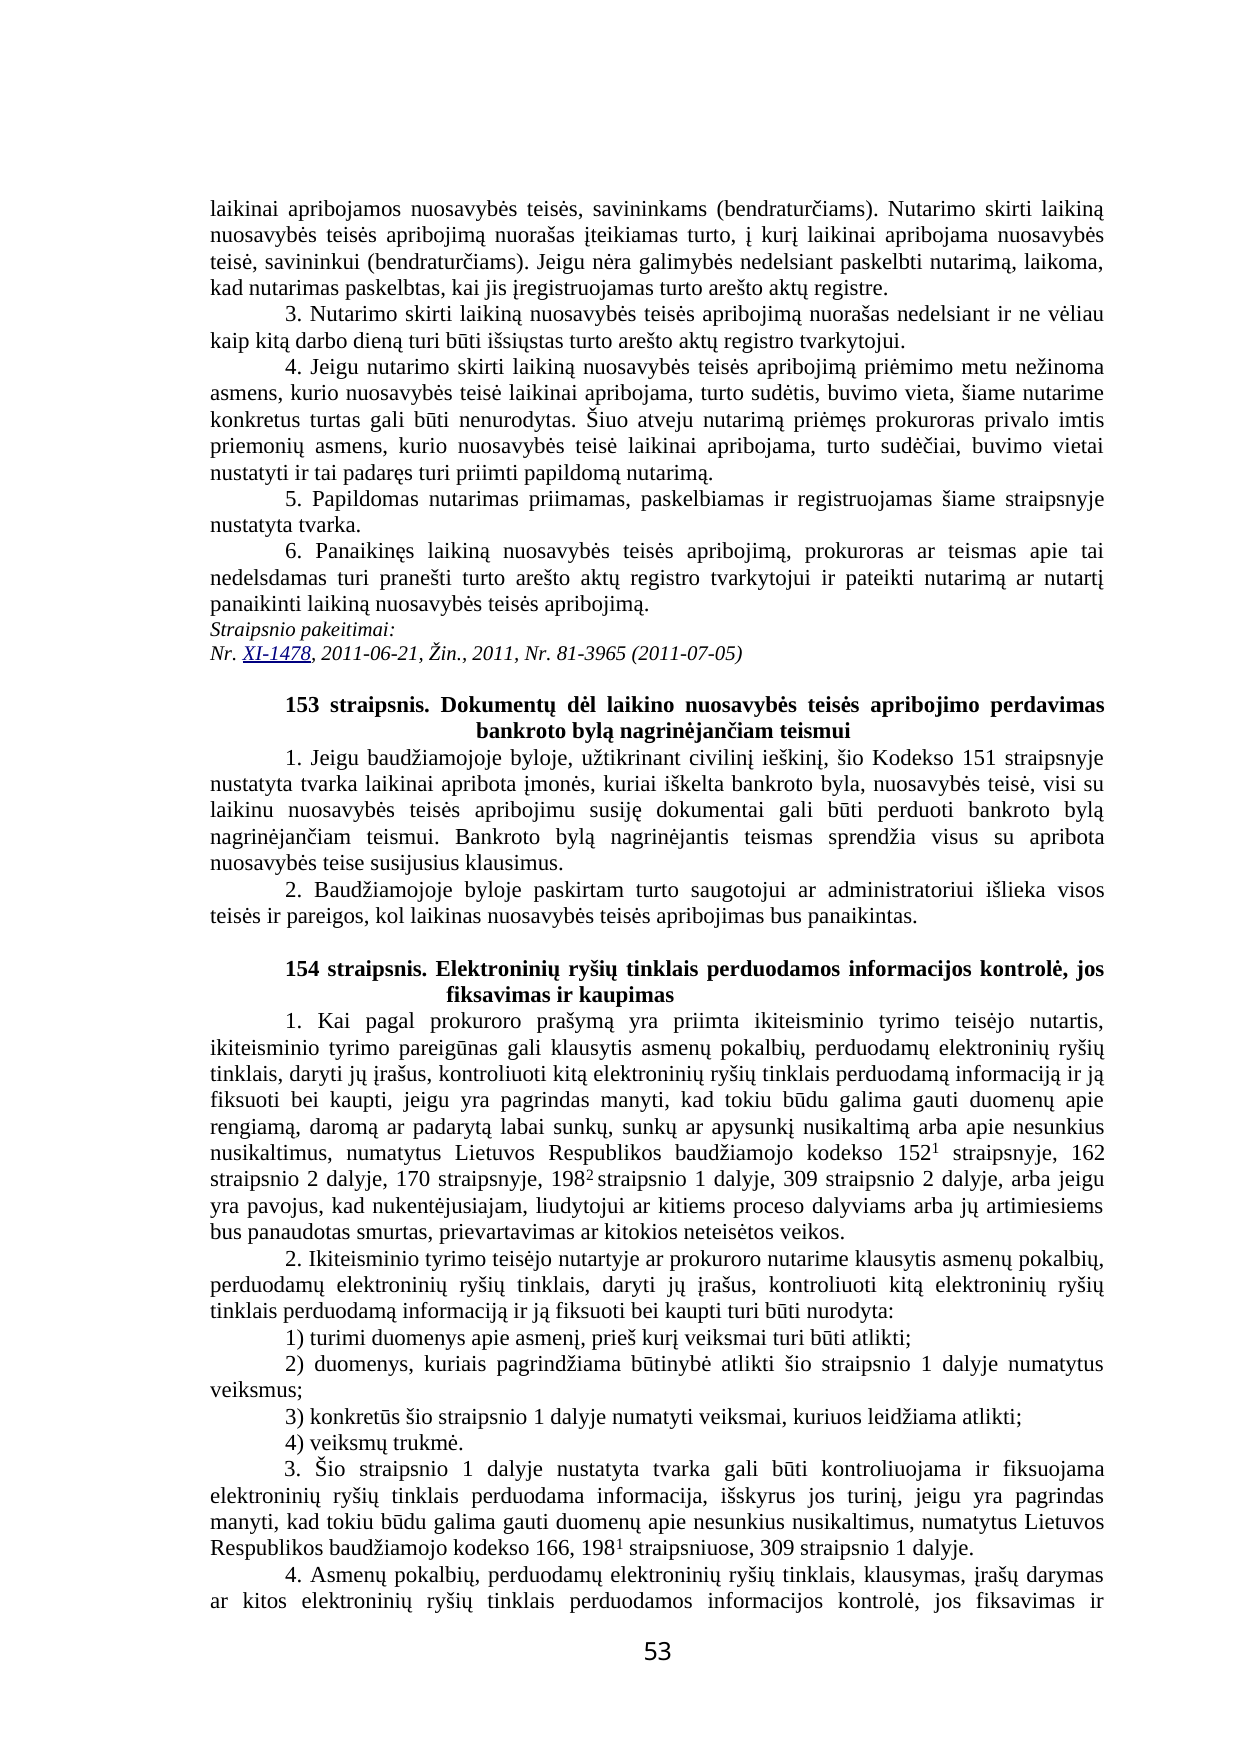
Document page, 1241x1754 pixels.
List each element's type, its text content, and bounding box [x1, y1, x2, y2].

text 4. Asmenų pokalbių, perduodamų elektroninių ryšių tinklais, klausymas, įrašų darymas ar kitos elektroninių ryšių tinklais perduodamos informacijos kontrolė, jos fiksavimas ir [210, 1561, 1106, 1613]
text 154 straipsnis. Elektroninių ryšių tinklais perduodamos informacijos kontrolė, jos fiksavimas ir kaupimas [285, 955, 1106, 1007]
text laikinai apribojamos nuosavybės teisės, savininkams (bendraturčiams). Nutarimo skirti laikiną nuosavybės teisės apribojimą nuorašas įteikiamas turto, į kurį laikinai apribojama nuosavybės teisė, savininkui (bendraturčiams). Jeigu nėra galimybės nedelsiant paskelbti nutarimą, laikoma, kad nutarimas paskelbtas, kai jis įregistruojamas turto arešto aktų registre. [210, 195, 1106, 300]
text 1. Jeigu baudžiamojoje byloje, užtikrinant civilinį ieškinį, šio Kodekso 151 straipsnyje nustatyta tvarka laikinai apribota įmonės, kuriai iškelta bankroto byla, nuosavybės teisė, visi su laikinu nuosavybės teisės apribojimu susiję dokumentai gali būti perduoti bankroto bylą nagrinėjančiam teismui. Bankroto bylą nagrinėjantis teismas sprendžia visus su apribota nuosavybės teise susijusius klausimus. [210, 744, 1106, 876]
text 6. Panaikinęs laikiną nuosavybės teisės apribojimą, prokuroras ar teismas apie tai nedelsdamas turi pranešti turto arešto aktų registro tvarkytojui ir pateikti nutarimą ar nutartį panaikinti laikiną nuosavybės teisės apribojimą. [210, 538, 1106, 617]
text Nr. XI-1478, 2011-06-21, Žin., 2011, Nr. 81-3965 (2011-07-05) [210, 641, 1106, 665]
text 3. Nutarimo skirti laikiną nuosavybės teisės apribojimą nuorašas nedelsiant ir ne vėliau kaip kitą darbo dieną turi būti išsiųstas turto arešto aktų registro tvarkytojui. [210, 300, 1106, 353]
text 2. Ikiteisminio tyrimo teisėjo nutartyje ar prokuroro nutarime klausytis asmenų pokalbių, perduodamų elektroninių ryšių tinklais, daryti jų įrašus, kontroliuoti kitą elektroninių ryšių tinklais perduodamą informaciją ir ją fiksuoti bei kaupti turi būti nurodyta: [210, 1244, 1106, 1324]
text 153 straipsnis. Dokumentų dėl laikino nuosavybės teisės apribojimo perdavimas bankroto bylą nagrinėjančiam teismui [285, 691, 1106, 744]
text 3) konkretūs šio straipsnio 1 dalyje numatyti veiksmai, kuriuos leidžiama atlikti; [210, 1403, 1106, 1429]
text 3. Šio straipsnio 1 dalyje nustatyta tvarka gali būti kontroliuojama ir fiksuojama elektroninių ryšių tinklais perduodama informacija, išskyrus jos turinį, jeigu yra pagrindas manyti, kad tokiu būdu galima gauti duomenų apie nesunkius nusikaltimus, numatytus Lietuvos Respublikos baudžiamojo kodekso 166, 1981 straipsniuose, 309 straipsnio 1 dalyje. [210, 1455, 1106, 1561]
text Straipsnio pakeitimai: [210, 617, 1106, 641]
text 2) duomenys, kuriais pagrindžiama būtinybė atlikti šio straipsnio 1 dalyje numatytus veiksmus; [210, 1350, 1106, 1403]
text 5. Papildomas nutarimas priimamas, paskelbiamas ir registruojamas šiame straipsnyje nustatyta tvarka. [210, 485, 1106, 538]
text 1) turimi duomenys apie asmenį, prieš kurį veiksmai turi būti atlikti; [210, 1324, 1106, 1350]
text 4) veiksmų trukmė. [210, 1429, 1106, 1455]
text 4. Jeigu nutarimo skirti laikiną nuosavybės teisės apribojimą priėmimo metu nežinoma asmens, kurio nuosavybės teisė laikinai apribojama, turto sudėtis, buvimo vieta, šiame nutarime konkretus turtas gali būti nenurodytas. Šiuo atveju nutarimą priėmęs prokuroras privalo imtis priemonių asmens, kurio nuosavybės teisė laikinai apribojama, turto sudėčiai, buvimo vietai nustatyti ir tai padaręs turi priimti papildomą nutarimą. [210, 353, 1106, 485]
text 2. Baudžiamojoje byloje paskirtam turto saugotojui ar administratoriui išlieka visos teisės ir pareigos, kol laikinas nuosavybės teisės apribojimas bus panaikintas. [210, 876, 1106, 928]
text 1. Kai pagal prokuroro prašymą yra priimta ikiteisminio tyrimo teisėjo nutartis, ikiteisminio tyrimo pareigūnas gali klausytis asmenų pokalbių, perduodamų elektroninių ryšių tinklais, daryti jų įrašus, kontroliuoti kitą elektroninių ryšių tinklais perduodamą informaciją ir ją fiksuoti bei kaupti, jeigu yra pagrindas manyti, kad tokiu būdu galima gauti duomenų apie rengiamą, daromą ar padarytą labai sunkų, sunkų ar apysunkį nusikaltimą arba apie nesunkius nusikaltimus, numatytus Lietuvos Respublikos baudžiamojo kodekso 1521 straipsnyje, 162 straipsnio 2 dalyje, 170 straipsnyje, 1982 straipsnio 1 dalyje, 309 straipsnio 2 dalyje, arba jeigu yra pavojus, kad nukentėjusiajam, liudytojui ar kitiems proceso dalyviams arba jų artimiesiems bus panaudotas smurtas, prievartavimas ar kitokios neteisėtos veikos. [210, 1007, 1106, 1244]
